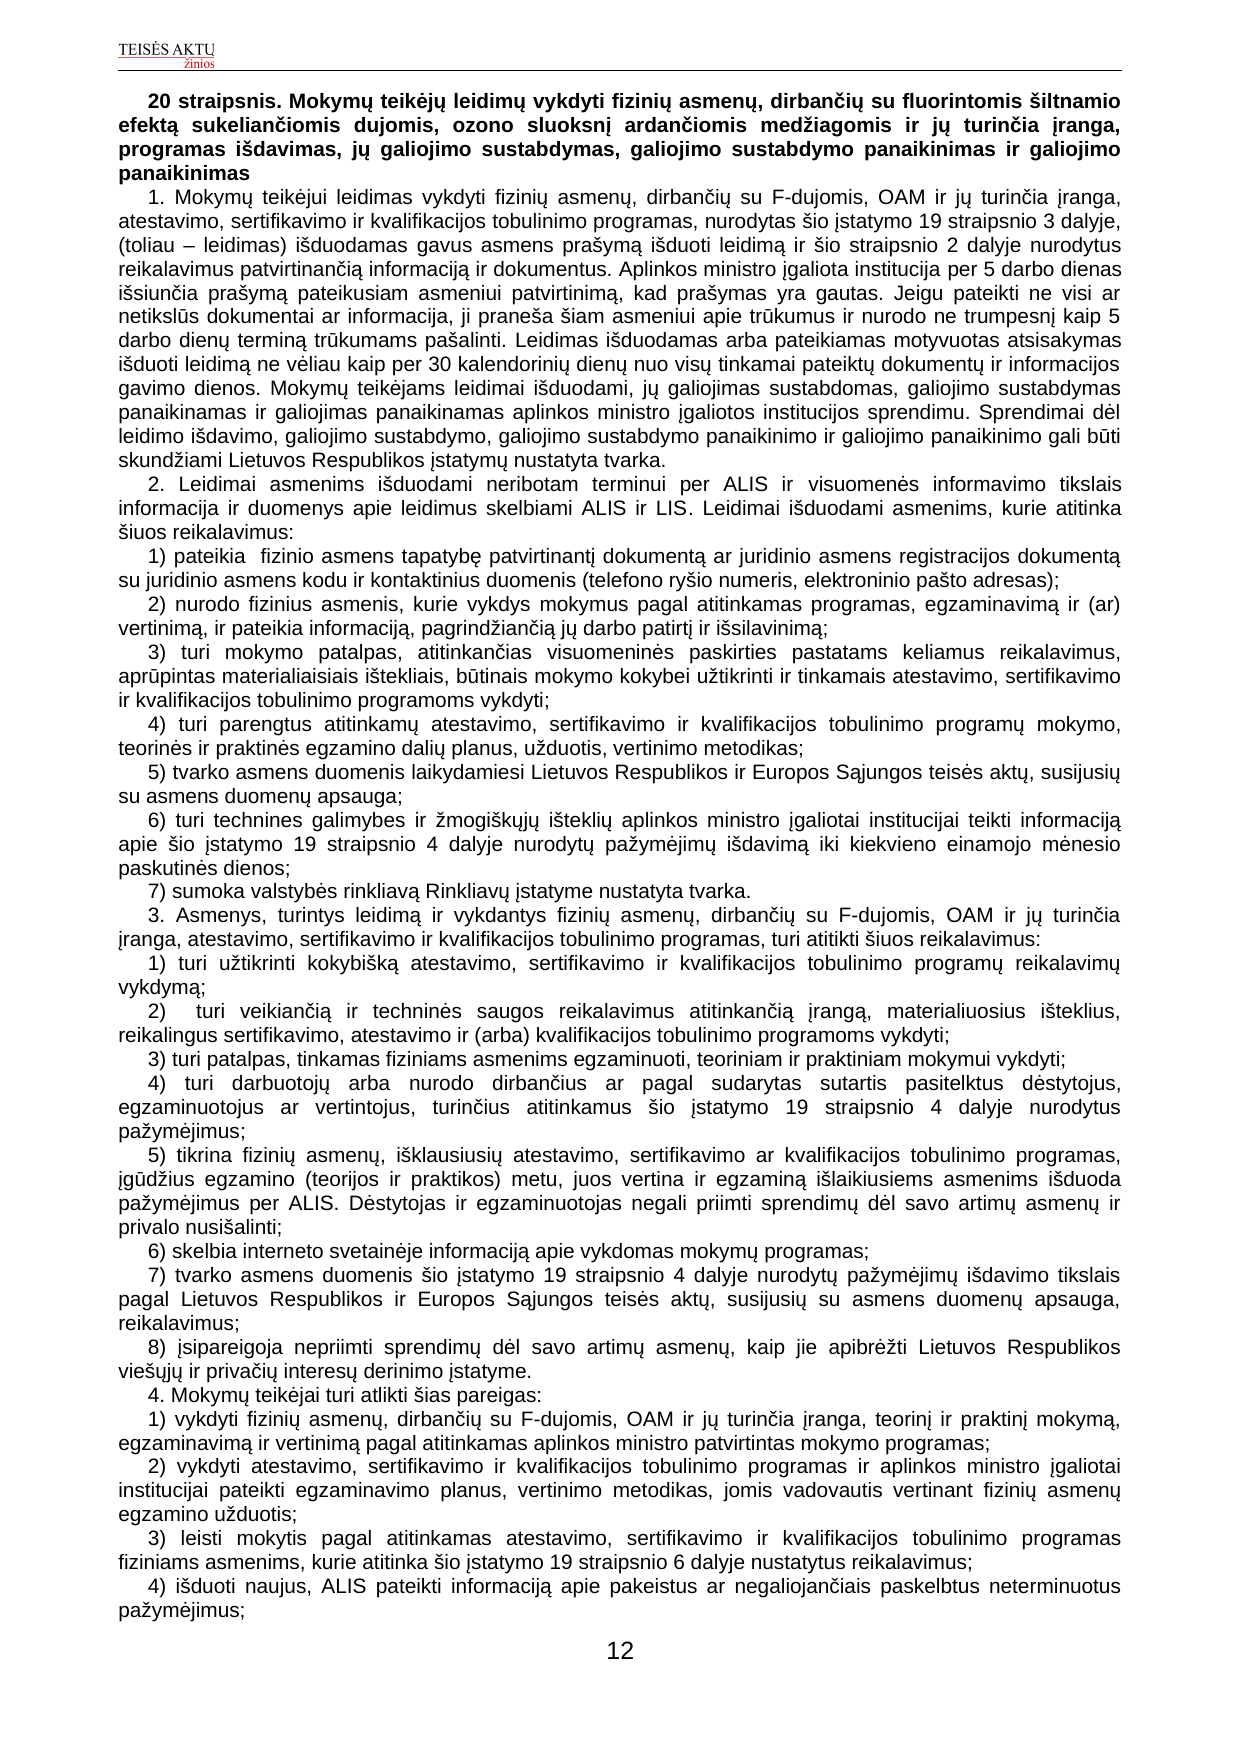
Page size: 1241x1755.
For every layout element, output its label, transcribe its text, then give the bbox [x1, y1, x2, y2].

text 1) turi užtikrinti kokybišką atestavimo, sertifikavimo ir kvalifikacijos tobulinimo programų reikalavimų vykdymą; [118, 951, 1122, 999]
text 4) turi parengtus atitinkamų atestavimo, sertifikavimo ir kvalifikacijos tobulinimo programų mokymo, teorinės ir praktinės egzamino dalių planus, užduotis, vertinimo metodikas; [118, 712, 1122, 759]
text 7) tvarko asmens duomenis šio įstatymo 19 straipsnio 4 dalyje nurodytų pažymėjimų išdavimo tikslais pagal Lietuvos Respublikos ir Europos Sąjungos teisės aktų, susijusių su asmens duomenų apsauga, reikalavimus; [118, 1263, 1122, 1334]
text 2) vykdyti atestavimo, sertifikavimo ir kvalifikacijos tobulinimo programas ir aplinkos ministro įgaliotai institucijai pateikti egzaminavimo planus, vertinimo metodikas, jomis vadovautis vertinant fizinių asmenų egzamino užduotis; [118, 1454, 1122, 1526]
text 6) turi technines galimybes ir žmogiškųjų išteklių aplinkos ministro įgaliotai institucijai teikti informaciją apie šio įstatymo 19 straipsnio 4 dalyje nurodytų pažymėjimų išdavimą iki kiekvieno einamojo mėnesio paskutinės dienos; [118, 807, 1122, 879]
text 2) nurodo fizinius asmenis, kurie vykdys mokymus pagal atitinkamas programas, egzaminavimą ir (ar) vertinimą, ir pateikia informaciją, pagrindžiančią jų darbo patirtį ir išsilavinimą; [118, 592, 1122, 640]
text 2. Leidimai asmenims išduodami neribotam terminui per ALIS ir visuomenės informavimo tikslais informacija ir duomenys apie leidimus skelbiami ALIS ir LIS. Leidimai išduodami asmenims, kurie atitinka šiuos reikalavimus: [118, 472, 1122, 544]
text 3) turi mokymo patalpas, atitinkančias visuomeninės paskirties pastatams keliamus reikalavimus, aprūpintas materialiaisiais ištekliais, būtinais mokymo kokybei užtikrinti ir tinkamais atestavimo, sertifikavimo ir kvalifikacijos tobulinimo programoms vykdyti; [118, 640, 1122, 712]
text 7) sumoka valstybės rinkliavą Rinkliavų įstatyme nustatyta tvarka. [118, 879, 1122, 903]
text 1. Mokymų teikėjui leidimas vykdyti fizinių asmenų, dirbančių su F-dujomis, OAM ir jų turinčia įranga, atestavimo, sertifikavimo ir kvalifikacijos tobulinimo programas, nurodytas šio įstatymo 19 straipsnio 3 dalyje, (toliau – leidimas) išduodamas gavus asmens prašymą išduoti leidimą ir šio straipsnio 2 dalyje nurodytus reikalavimus patvirtinančią informaciją ir dokumentus. Aplinkos ministro įgaliota institucija per 5 darbo dienas išsiunčia prašymą pateikusiam asmeniui patvirtinimą, kad prašymas yra gautas. Jeigu pateikti ne visi ar netikslūs dokumentai ar informacija, ji praneša šiam asmeniui apie trūkumus ir nurodo ne trumpesnį kaip 5 darbo dienų terminą trūkumams pašalinti. Leidimas išduodamas arba pateikiamas motyvuotas atsisakymas išduoti leidimą ne vėliau kaip per 30 kalendorinių dienų nuo visų tinkamai pateiktų dokumentų ir informacijos gavimo dienos. Mokymų teikėjams leidimai išduodami, jų galiojimas sustabdomas, galiojimo sustabdymas panaikinamas ir galiojimas panaikinamas aplinkos ministro įgaliotos institucijos sprendimu. Sprendimai dėl leidimo išdavimo, galiojimo sustabdymo, galiojimo sustabdymo panaikinimo ir galiojimo panaikinimo gali būti skundžiami Lietuvos Respublikos įstatymų nustatyta tvarka. [118, 184, 1122, 472]
text 4) turi darbuotojų arba nurodo dirbančius ar pagal sudarytas sutartis pasitelktus dėstytojus, egzaminuotojus ar vertintojus, turinčius atitinkamus šio įstatymo 19 straipsnio 4 dalyje nurodytus pažymėjimus; [118, 1071, 1122, 1143]
text 4) išduoti naujus, ALIS pateikti informaciją apie pakeistus ar negaliojančiais paskelbtus neterminuotus pažymėjimus; [118, 1574, 1122, 1622]
text 1) pateikia fizinio asmens tapatybę patvirtinantį dokumentą ar juridinio asmens registracijos dokumentą su juridinio asmens kodu ir kontaktinius duomenis (telefono ryšio numeris, elektroninio pašto adresas); [118, 544, 1122, 592]
text 4. Mokymų teikėjai turi atlikti šias pareigas: [118, 1382, 1122, 1406]
text 3) leisti mokytis pagal atitinkamas atestavimo, sertifikavimo ir kvalifikacijos tobulinimo programas fiziniams asmenims, kurie atitinka šio įstatymo 19 straipsnio 6 dalyje nustatytus reikalavimus; [118, 1526, 1122, 1574]
text 5) tvarko asmens duomenis laikydamiesi Lietuvos Respublikos ir Europos Sąjungos teisės aktų, susijusių su asmens duomenų apsauga; [118, 759, 1122, 807]
text 2) turi veikiančią ir techninės saugos reikalavimus atitinkančią įrangą, materialiuosius išteklius, reikalingus sertifikavimo, atestavimo ir (arba) kvalifikacijos tobulinimo programoms vykdyti; [118, 999, 1122, 1047]
text 3) turi patalpas, tinkamas fiziniams asmenims egzaminuoti, teoriniam ir praktiniam mokymui vykdyti; [118, 1047, 1122, 1071]
text 8) įsipareigoja nepriimti sprendimų dėl savo artimų asmenų, kaip jie apibrėžti Lietuvos Respublikos viešųjų ir privačių interesų derinimo įstatyme. [118, 1334, 1122, 1382]
text 1) vykdyti fizinių asmenų, dirbančių su F-dujomis, OAM ir jų turinčia įranga, teorinį ir praktinį mokymą, egzaminavimą ir vertinimą pagal atitinkamas aplinkos ministro patvirtintas mokymo programas; [118, 1406, 1122, 1454]
text 6) skelbia interneto svetainėje informaciją apie vykdomas mokymų programas; [118, 1239, 1122, 1263]
text 3. Asmenys, turintys leidimą ir vykdantys fizinių asmenų, dirbančių su F-dujomis, OAM ir jų turinčia įranga, atestavimo, sertifikavimo ir kvalifikacijos tobulinimo programas, turi atitikti šiuos reikalavimus: [118, 903, 1122, 951]
text 5) tikrina fizinių asmenų, išklausiusių atestavimo, sertifikavimo ar kvalifikacijos tobulinimo programas, įgūdžius egzamino (teorijos ir praktikos) metu, juos vertina ir egzaminą išlaikiusiems asmenims išduoda pažymėjimus per ALIS. Dėstytojas ir egzaminuotojas negali priimti sprendimų dėl savo artimų asmenų ir privalo nusišalinti; [118, 1143, 1122, 1239]
text 20 straipsnis. Mokymų teikėjų leidimų vykdyti fizinių asmenų, dirbančių su fluorintomis šiltnamio efektą sukeliančiomis dujomis, ozono sluoksnį ardančiomis medžiagomis ir jų turinčia įranga, programas išdavimas, jų galiojimo sustabdymas, galiojimo sustabdymo panaikinimas ir galiojimo panaikinimas [118, 89, 1122, 184]
